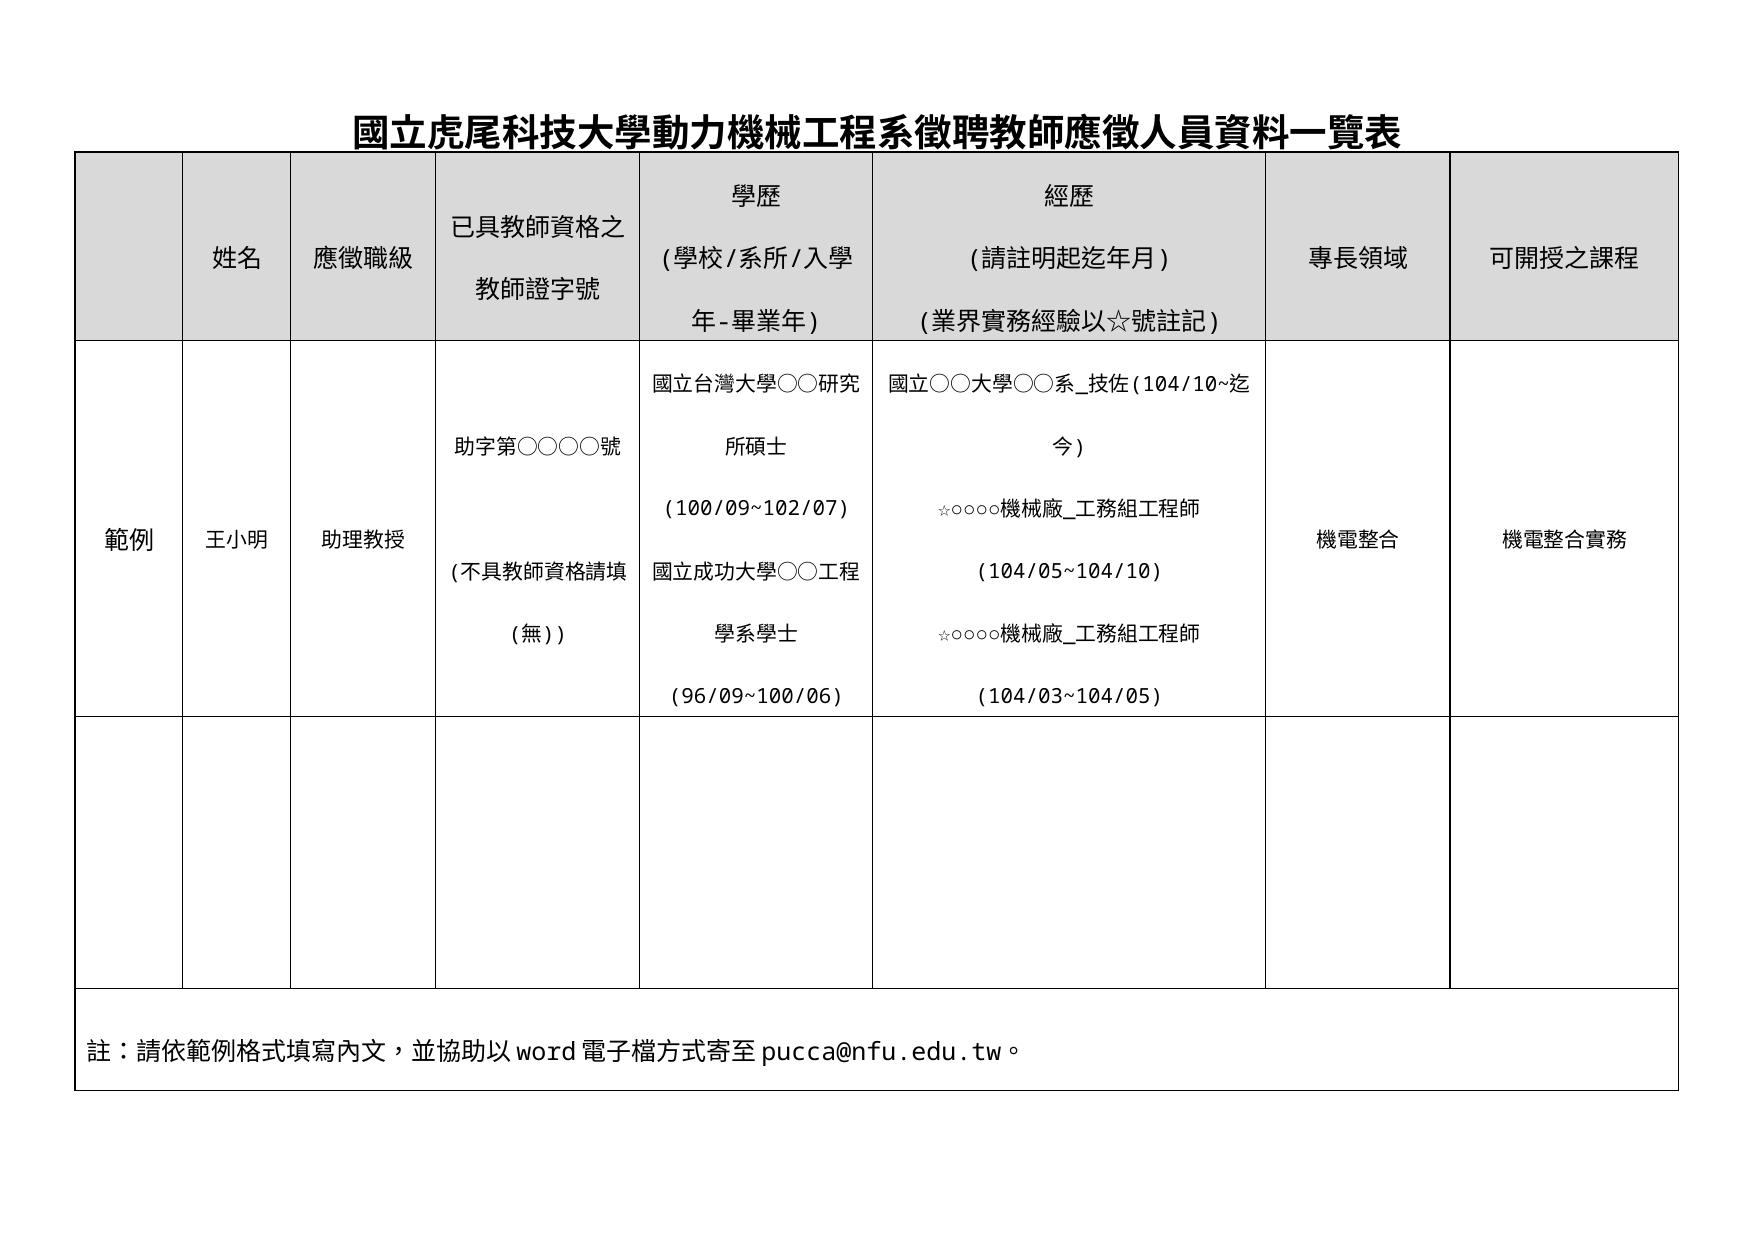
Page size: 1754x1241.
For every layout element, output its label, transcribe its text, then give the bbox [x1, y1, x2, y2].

table_cell 助理教授 [291, 341, 435, 716]
table_header 已具教師資格之教師證字號 [436, 153, 639, 340]
table_cell 王小明 [183, 341, 290, 716]
table_header 姓名 [183, 153, 290, 340]
table_header 可開授之課程 [1451, 153, 1678, 340]
table_cell [1266, 717, 1449, 988]
table_header 專長領域 [1266, 153, 1449, 340]
table_cell 機電整合實務 [1451, 341, 1678, 716]
table_cell [76, 717, 182, 988]
table_cell 國立台灣大學○○研究所碩士(100/09~102/07) 國立成功大學○○工程學系學士(96/09~100/06) [640, 341, 872, 716]
table_cell 國立○○大學○○系_技佐(104/10~迄今) ☆○○○○機械廠_工務組工程師(104/05~104/10) ☆○○○○機械廠_工務組工程師(104/03~104/05) [873, 341, 1265, 716]
table_cell 助字第○○○○號 (不具教師資格請填(無)) [436, 341, 639, 716]
table_header 經歷 (請註明起迄年月) (業界實務經驗以☆號註記) [873, 153, 1265, 340]
table_header 應徵職級 [291, 153, 435, 340]
table_cell [291, 717, 435, 988]
table_cell [183, 717, 290, 988]
table_cell [873, 717, 1265, 988]
table_cell [640, 717, 872, 988]
table_cell 機電整合 [1266, 341, 1449, 716]
table_header 學歷 (學校/系所/入學年-畢業年) [640, 153, 872, 340]
table_cell [1451, 717, 1678, 988]
table_cell 註：請依範例格式填寫內文，並協助以word電子檔方式寄至pucca@nfu.edu.tw。 [76, 989, 1678, 1090]
table_cell [436, 717, 639, 988]
table_header [76, 153, 182, 340]
text 國立虎尾科技大學動力機械工程系徵聘教師應徵人員資料一覽表 [75, 89, 1679, 151]
table_cell 範例 [76, 341, 182, 716]
